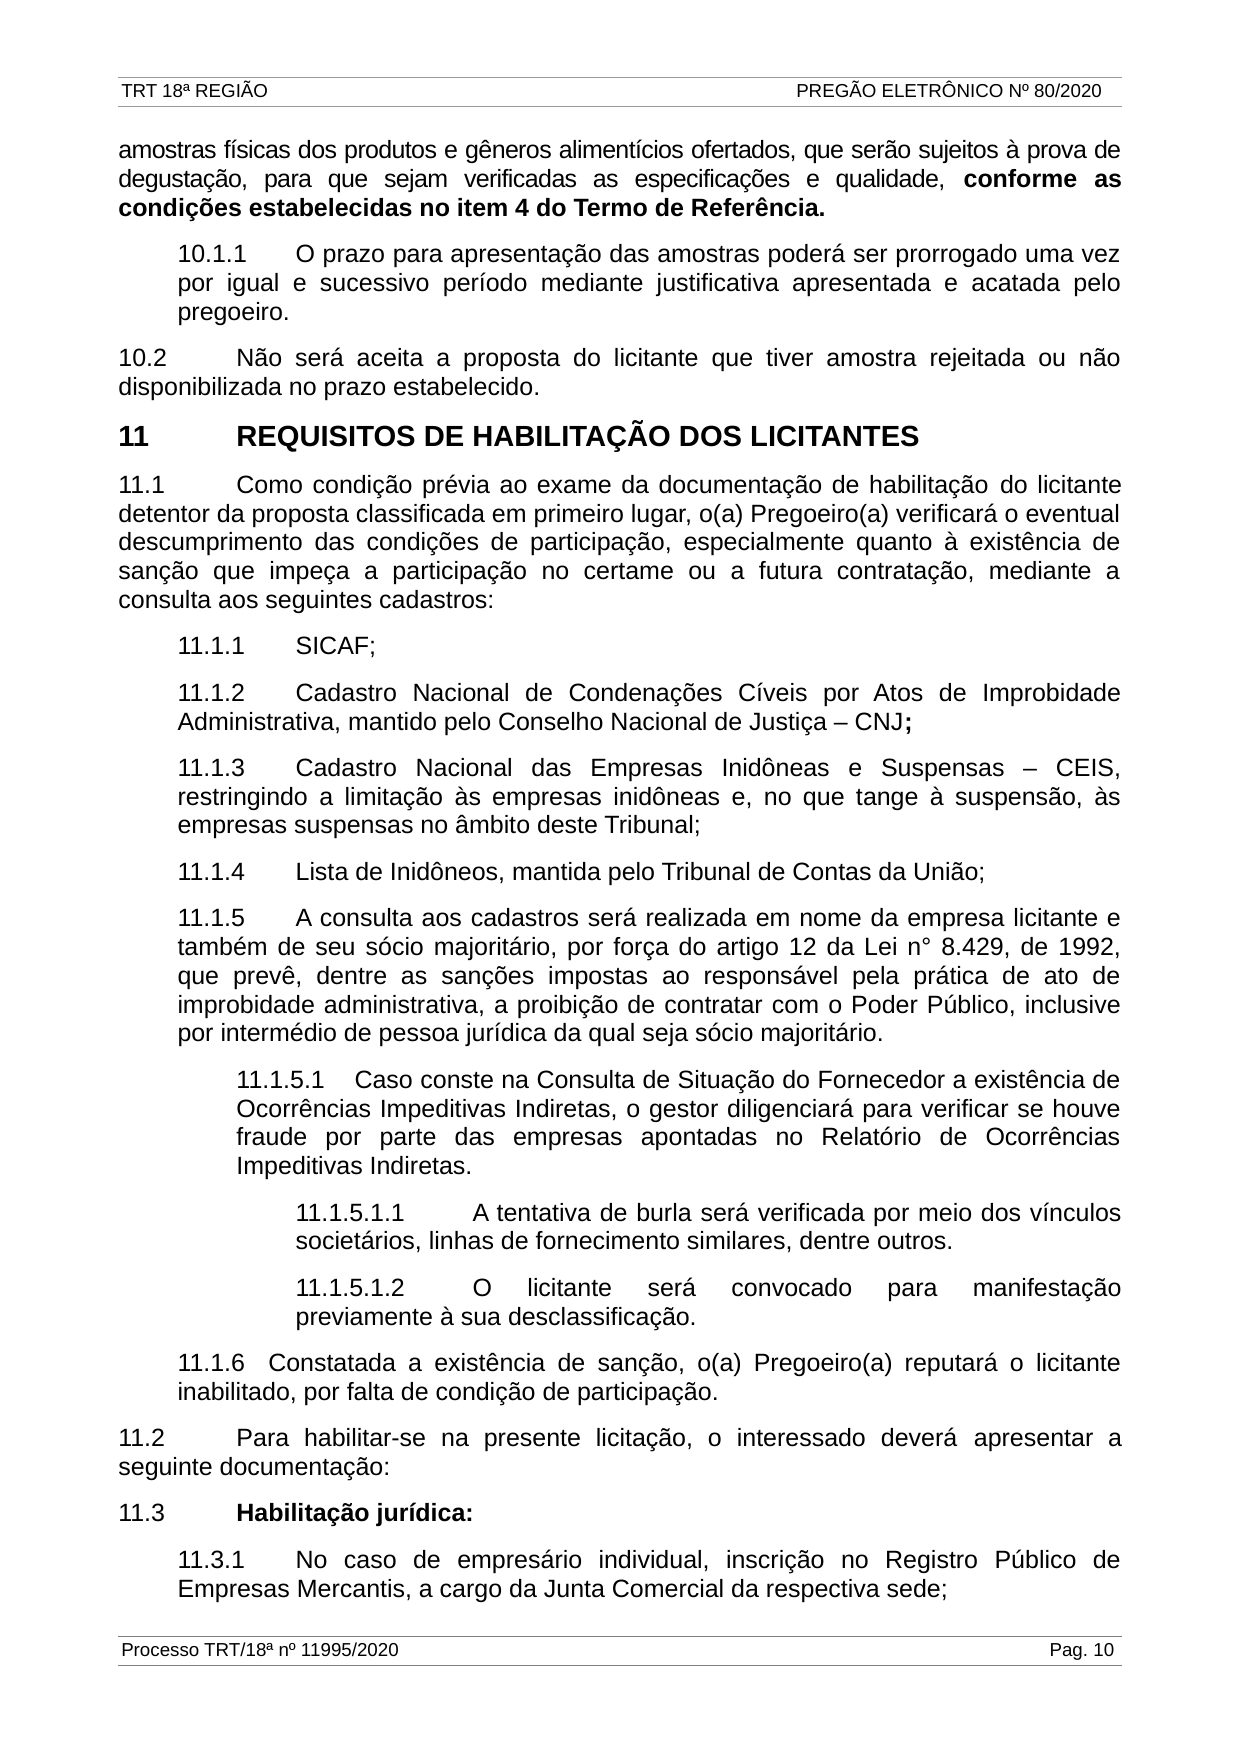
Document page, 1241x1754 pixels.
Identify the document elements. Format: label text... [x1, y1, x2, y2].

text 11.1.5 A consulta aos cadastros será realizada em nome da empresa licitante e também de seu sócio majoritário, por força do artigo 12 da Lei n° 8.429, de 1992, que prevê, dentre as sanções impostas ao responsável pela prática de ato de improbidade administrativa, a proibição de contratar com o Poder Público, inclusive por intermédio de pessoa jurídica da qual seja sócio majoritário. [177, 903, 1122, 1047]
text 11.1 Como condição prévia ao exame da documentação de habilitação do licitante detentor da proposta classificada em primeiro lugar, o(a) Pregoeiro(a) verificará o eventual descumprimento das condições de participação, especialmente quanto à existência de sanção que impeça a participação no certame ou a futura contratação, mediante a consulta aos seguintes cadastros: [118, 470, 1122, 614]
text amostras físicas dos produtos e gêneros alimentícios ofertados, que serão sujeitos à prova de degustação, para que sejam verificadas as especificações e qualidade, conforme as condições estabelecidas no item 4 do Termo de Referência. [118, 136, 1122, 222]
text 10.1.1 O prazo para apresentação das amostras poderá ser prorrogado uma vez por igual e sucessivo período mediante justificativa apresentada e acatada pelo pregoeiro. [177, 239, 1122, 326]
list 11.1.5.1.1 A tentativa de burla será verificada por meio dos vínculos societários, linhas de fornecimento similares, dentre outros. [295, 1198, 1122, 1255]
text 11 REQUISITOS DE HABILITAÇÃO DOS LICITANTES [118, 419, 1122, 452]
text 11.1.2 Cadastro Nacional de Condenações Cíveis por Atos de Improbidade Administrativa, mantido pelo Conselho Nacional de Justiça – CNJ; [177, 678, 1122, 735]
text 11.1.5.1 Caso conste na Consulta de Situação do Fornecedor a existência de Ocorrências Impeditivas Indiretas, o gestor diligenciará para verificar se houve fraude por parte das empresas apontadas no Relatório de Ocorrências Impeditivas Indiretas. [236, 1065, 1122, 1180]
text 11.3.1 No caso de empresário individual, inscrição no Registro Público de Empresas Mercantis, a cargo da Junta Comercial da respectiva sede; [177, 1545, 1122, 1602]
text 11.2 Para habilitar-se na presente licitação, o interessado deverá apresentar a seguinte documentação: [118, 1423, 1122, 1481]
text 11.1.4 Lista de Inidôneos, mantida pelo Tribunal de Contas da União; [177, 857, 1122, 886]
text 11.1.6 Constatada a existência de sanção, o(a) Pregoeiro(a) reputará o licitante inabilitado, por falta de condição de participação. [177, 1348, 1122, 1406]
text 11.3 Habilitação jurídica: [118, 1498, 1122, 1527]
text 11.1.3 Cadastro Nacional das Empresas Inidôneas e Suspensas – CEIS, restringindo a limitação às empresas inidôneas e, no que tange à suspensão, às empresas suspensas no âmbito deste Tribunal; [177, 753, 1122, 839]
text 11.1.5.1.2 O licitante será convocado para manifestação previamente à sua desclassificação. [295, 1273, 1122, 1330]
text 11.1.1 SICAF; [177, 631, 1122, 660]
text 10.2 Não será aceita a proposta do licitante que tiver amostra rejeitada ou não disponibilizada no prazo estabelecido. [118, 343, 1122, 401]
